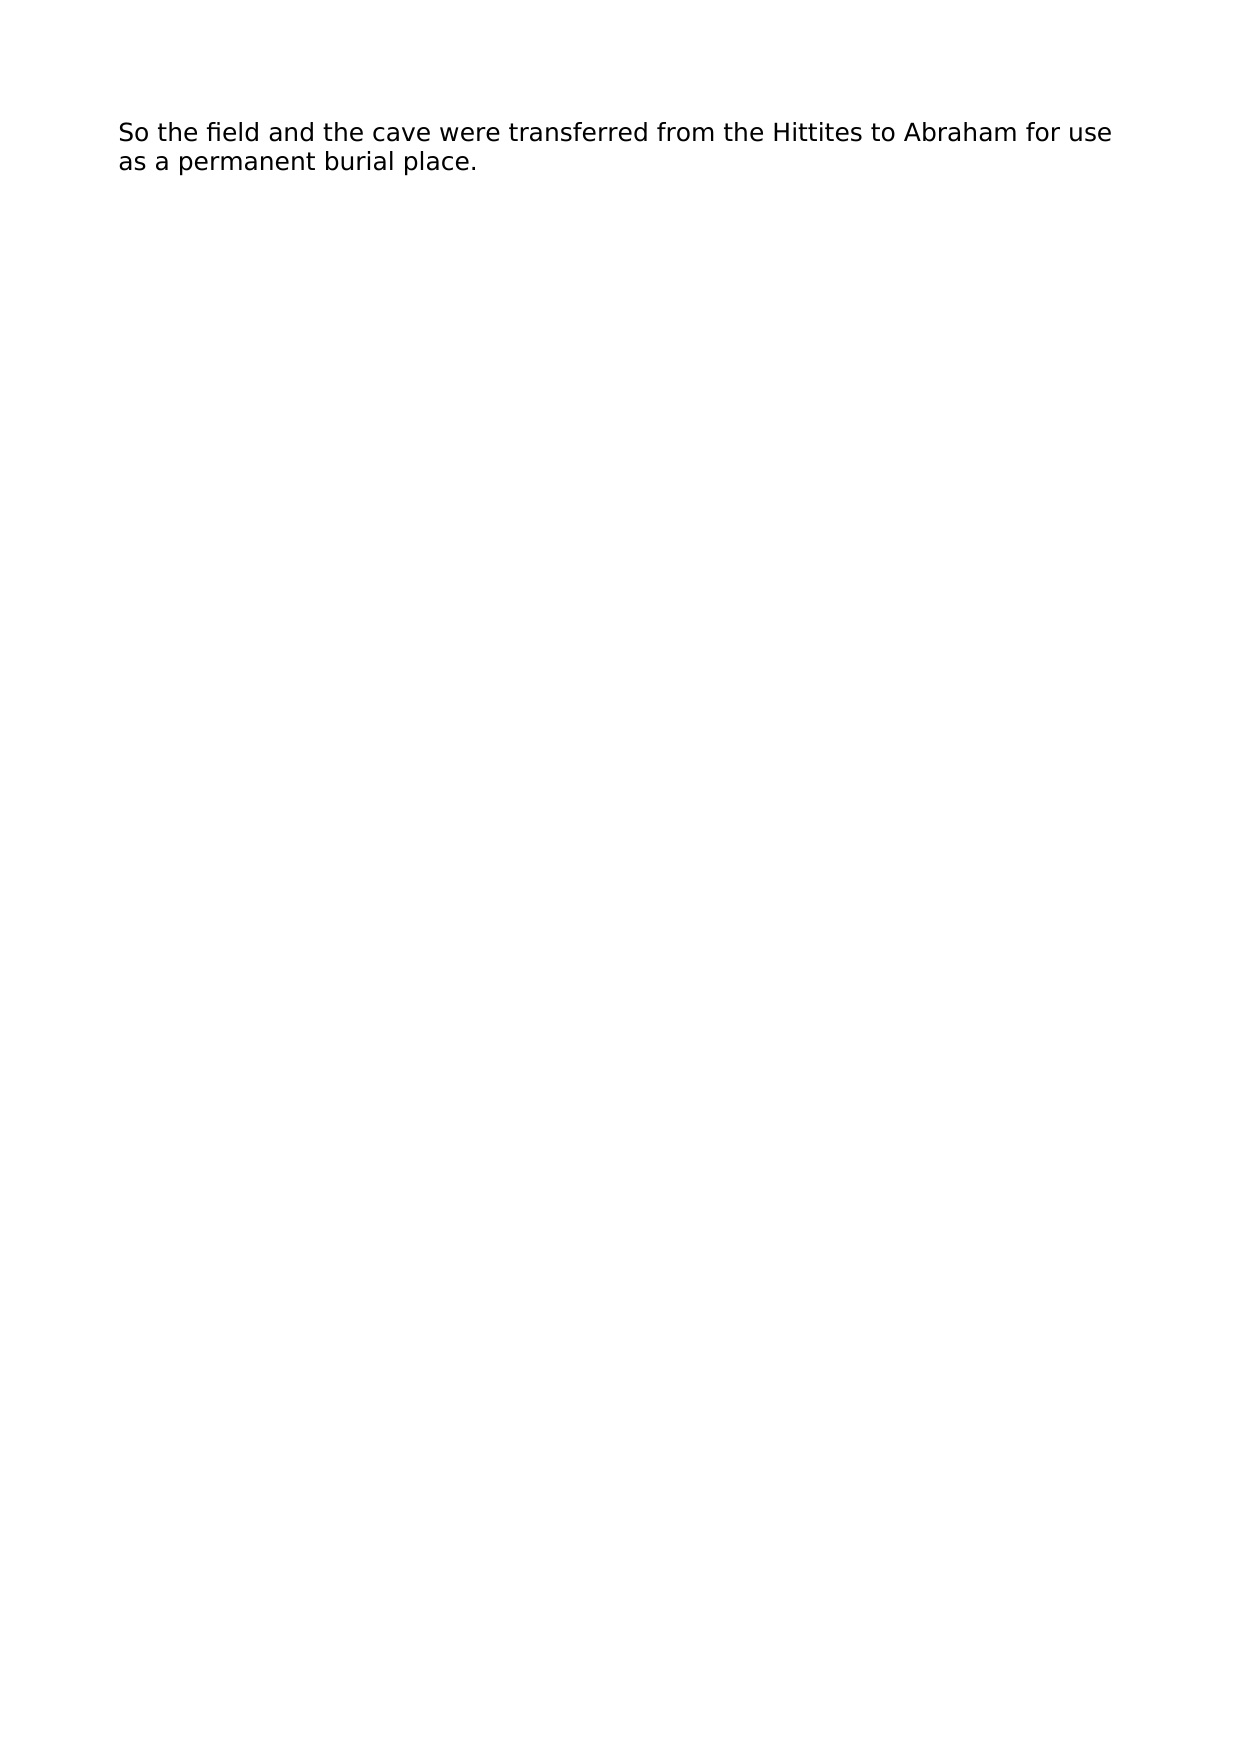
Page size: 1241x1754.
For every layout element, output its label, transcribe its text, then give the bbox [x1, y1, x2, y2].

text So the field and the cave were transferred from the Hittites to Abraham for use as a permanent burial place. [118, 118, 1122, 176]
